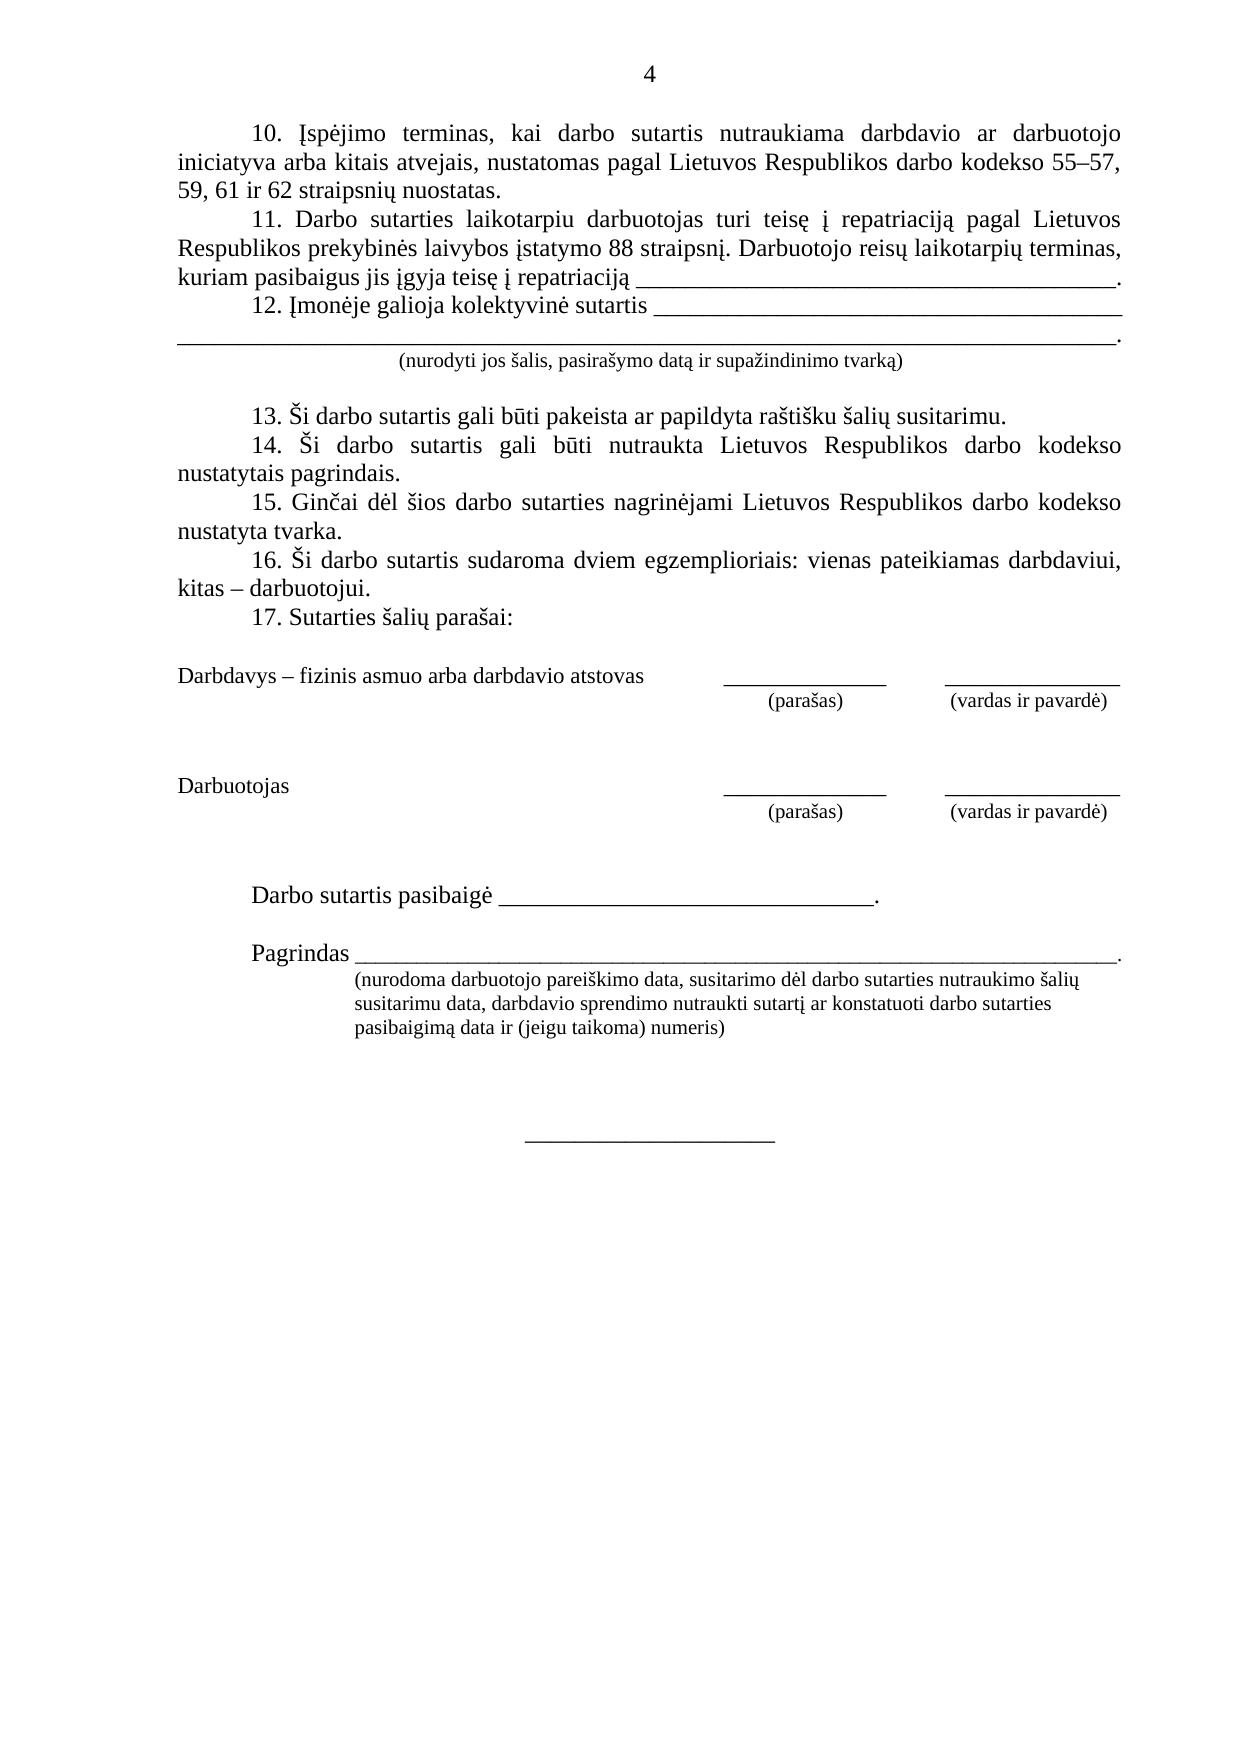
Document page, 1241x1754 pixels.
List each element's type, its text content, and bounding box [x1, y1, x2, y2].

text (parašas) (vardas ir pavardė) [768, 688, 1122, 712]
text 14. Ši darbo sutartis gali būti nutraukta Lietuvos Respublikos darbo kodekso nustatytais pagrindais. [177, 430, 1122, 487]
text Darbdavys – fizinis asmuo arba darbdavio atstovas _____________ ______________ [177, 660, 1122, 688]
text 13. Ši darbo sutartis gali būti pakeista ar papildyta raštišku šalių susitarimu. [177, 401, 1122, 430]
text (parašas) (vardas ir pavardė) [768, 799, 1122, 823]
text . [177, 319, 1122, 348]
text (nurodyti jos šalis, pasirašymo datą ir supažindinimo tvarką) [177, 348, 1122, 372]
text 16. Ši darbo sutartis sudaroma dviem egzemplioriais: vienas pateikiamas darbdaviui, kitas – darbuotojui. [177, 545, 1122, 602]
text 10. Įspėjimo terminas, kai darbo sutartis nutraukiama darbdavio ar darbuotojo iniciatyva arba kitais atvejais, nustatomas pagal Lietuvos Respublikos darbo kodekso 55–57, 59, 61 ir 62 straipsnių nuostatas. [177, 118, 1122, 204]
text pasibaigimą data ir (jeigu taikoma) numeris) [354, 1015, 1122, 1039]
text 15. Ginčai dėl šios darbo sutarties nagrinėjami Lietuvos Respublikos darbo kodekso nustatyta tvarka. [177, 487, 1122, 545]
text –––––––––––––––––––– [177, 1125, 1122, 1154]
text Darbuotojas _____________ ______________ [177, 770, 1122, 799]
text susitarimu data, darbdavio sprendimo nutraukti sutartį ar konstatuoti darbo sutarties [354, 991, 1122, 1015]
text 17. Sutarties šalių parašai: [177, 602, 1122, 631]
text (nurodoma darbuotojo pareiškimo data, susitarimo dėl darbo sutarties nutraukimo šalių [354, 967, 1122, 991]
text Pagrindas . [177, 938, 1122, 967]
text 12. Įmonėje galioja kolektyvinė sutartis [177, 291, 1122, 319]
text Darbo sutartis pasibaigė ______________________________. [177, 880, 1122, 909]
text 11. Darbo sutarties laikotarpiu darbuotojas turi teisę į repatriaciją pagal Lietuvos Respublikos prekybinės laivybos įstatymo 88 straipsnį. Darbuotojo reisų laikotarpių terminas, kuriam pasibaigus jis įgyja teisę į repatriaciją . [177, 204, 1122, 291]
